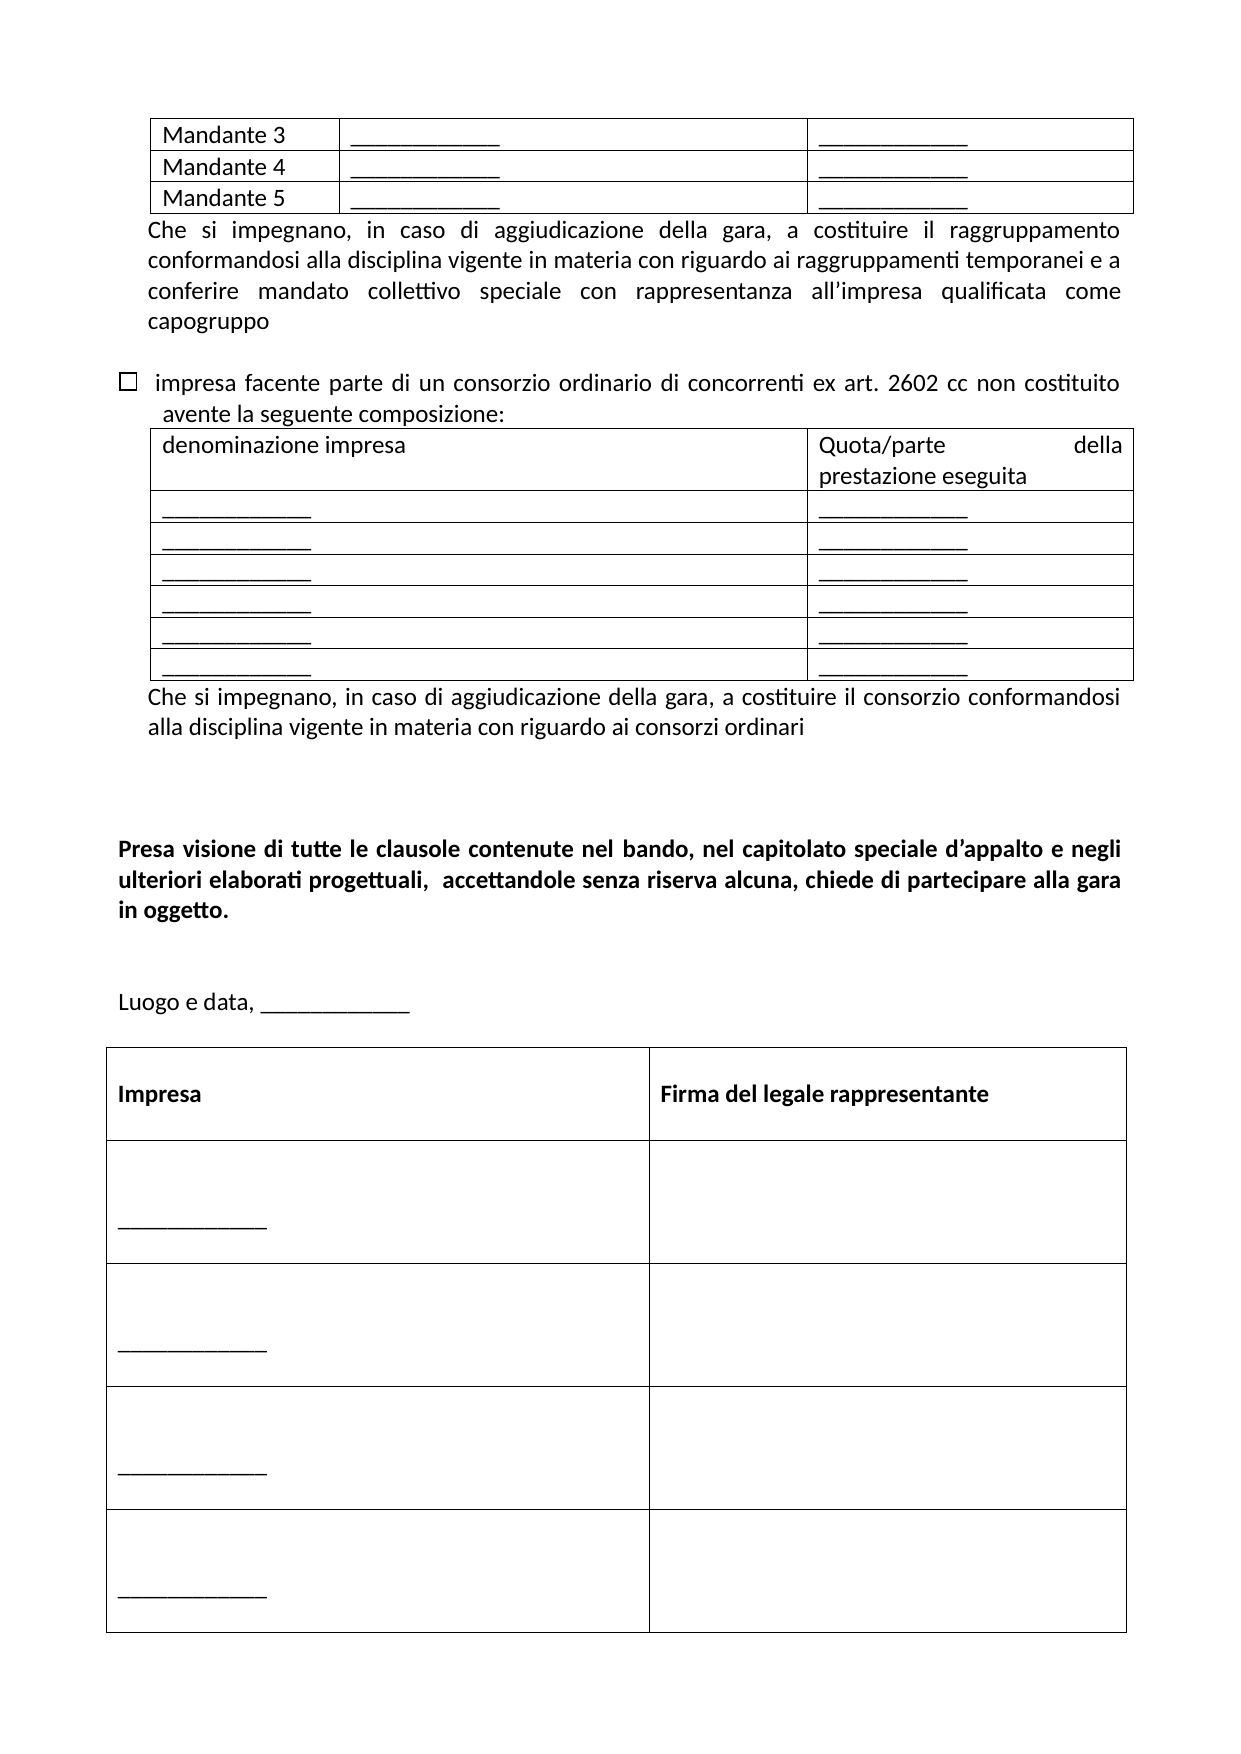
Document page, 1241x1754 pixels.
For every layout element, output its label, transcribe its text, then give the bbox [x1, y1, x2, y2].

table_header denominazione impresa [151, 429, 807, 490]
table_cell ____________ [151, 618, 807, 648]
text Presa visione di tutte le clausole contenute nel bando, nel capitolato speciale d’appalto e negli ulteriori elaborati progettuali, accettandole senza riserva alcuna, chiede di partecipare alla gara in oggetto. [118, 833, 1122, 925]
table_cell [650, 1141, 1126, 1263]
table_cell ____________ [151, 555, 807, 585]
table_header Quota/parte della prestazione eseguita [808, 429, 1133, 490]
table_cell Mandante 5 [151, 182, 339, 213]
table_cell ____________ [151, 491, 807, 522]
table_cell [650, 1264, 1126, 1386]
table_cell ____________ [151, 649, 807, 680]
table_cell ____________ [340, 119, 807, 150]
table_cell ____________ [151, 523, 807, 553]
table_cell ____________ [808, 182, 1133, 213]
table_header Impresa [107, 1048, 649, 1139]
table_cell ____________ [808, 649, 1133, 680]
text Luogo e data, ____________ [118, 986, 1122, 1016]
table_cell ____________ [107, 1510, 649, 1632]
table_cell Mandante 3 [151, 119, 339, 150]
table_cell ____________ [340, 151, 807, 181]
table_cell ____________ [107, 1141, 649, 1263]
table_cell ____________ [340, 182, 807, 213]
table_cell ____________ [808, 151, 1133, 181]
table_cell ____________ [808, 491, 1133, 522]
table_cell ____________ [808, 555, 1133, 585]
text Che si impegnano, in caso di aggiudicazione della gara, a costituire il raggruppamento conformandosi alla disciplina vigente in materia con riguardo ai raggruppamenti temporanei e a conferire mandato collettivo speciale con rappresentanza all’impresa qualificata come capogruppo [148, 214, 1122, 336]
table_cell ____________ [808, 119, 1133, 150]
table_cell [650, 1387, 1126, 1509]
text Che si impegnano, in caso di aggiudicazione della gara, a costituire il consorzio conformandosi alla disciplina vigente in materia con riguardo ai consorzi ordinari [148, 681, 1122, 742]
table_cell Mandante 4 [151, 151, 339, 181]
table_header Firma del legale rappresentante [650, 1048, 1126, 1139]
table_cell ____________ [808, 523, 1133, 553]
table_cell [650, 1510, 1126, 1632]
table_cell ____________ [808, 618, 1133, 648]
table_cell ____________ [808, 586, 1133, 617]
table_cell ____________ [107, 1264, 649, 1386]
text impresa facente parte di un consorzio ordinario di concorrenti ex art. 2602 cc non costituito avente la seguente composizione: [118, 366, 1122, 428]
table_cell ____________ [151, 586, 807, 617]
table_cell ____________ [107, 1387, 649, 1509]
